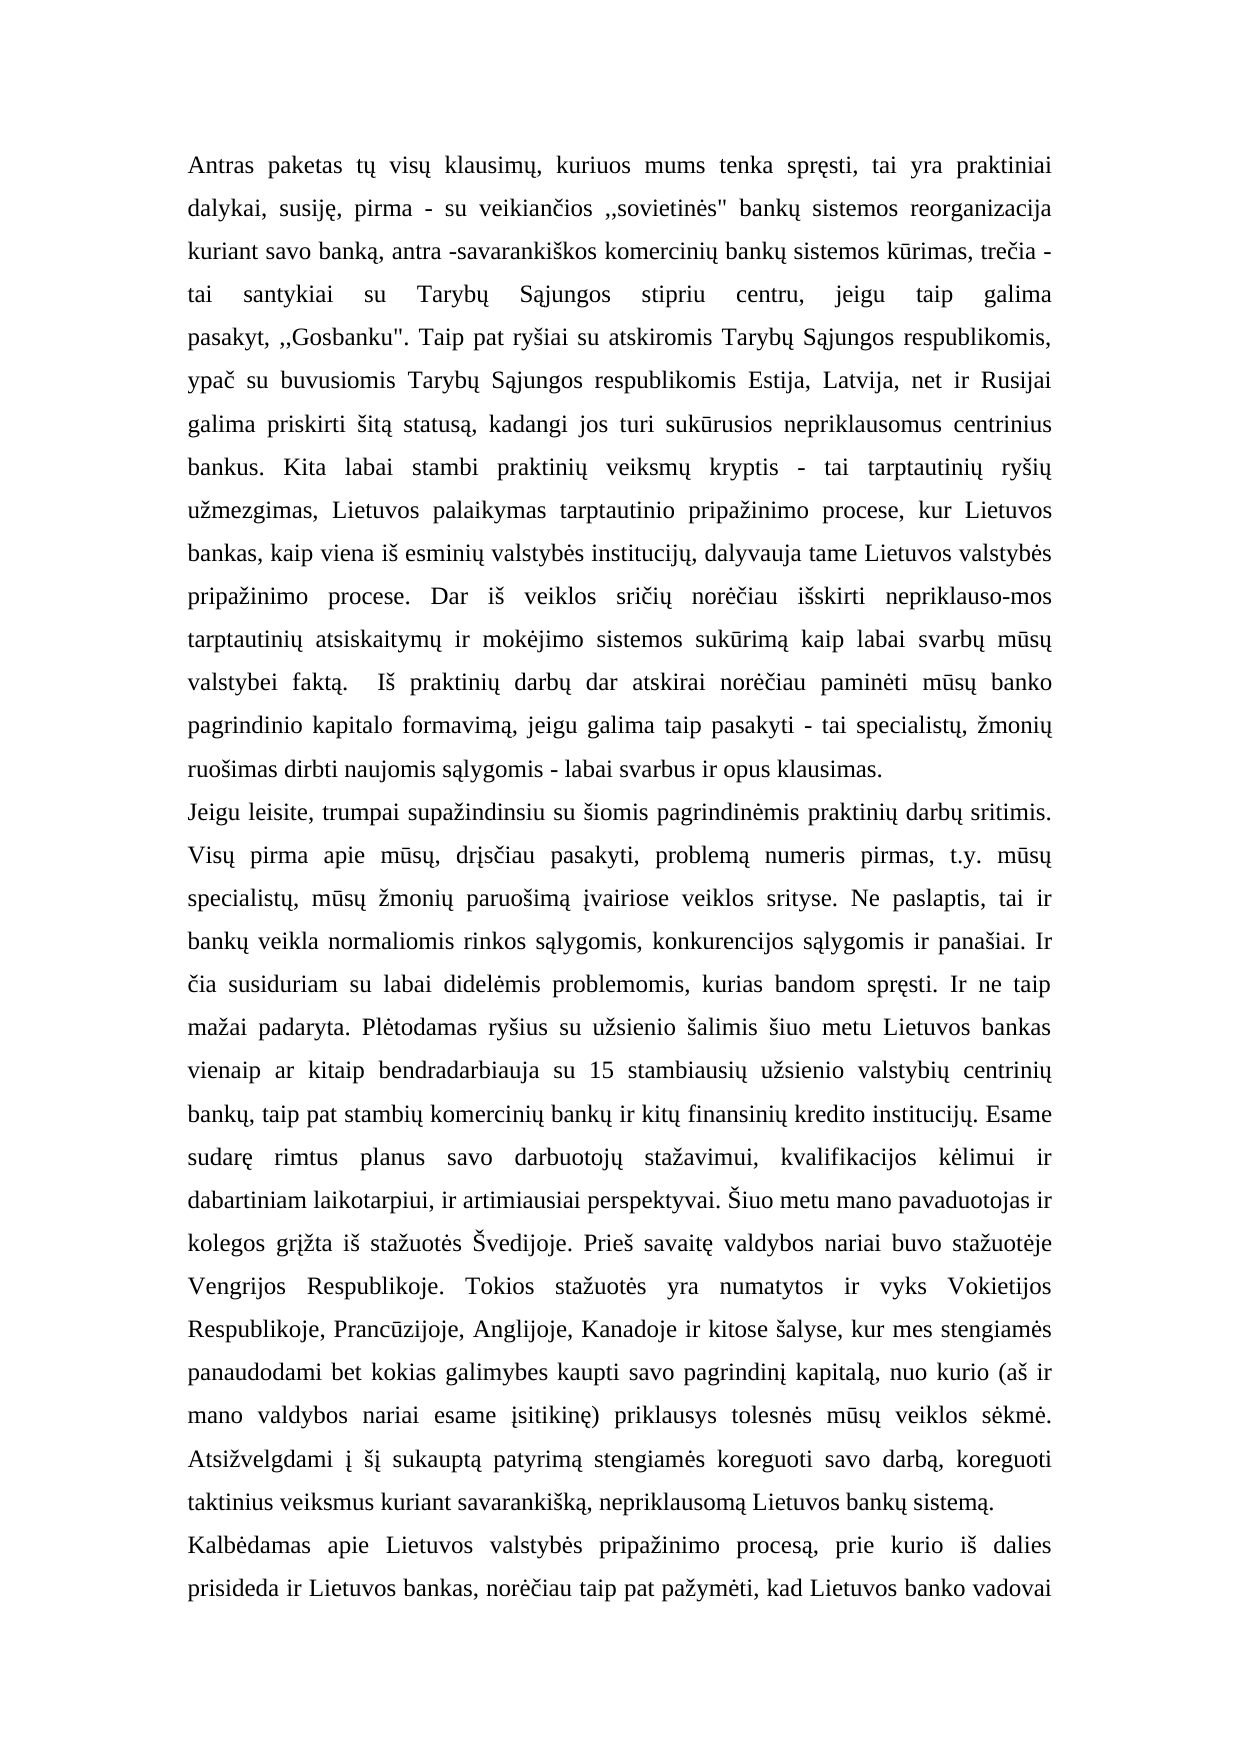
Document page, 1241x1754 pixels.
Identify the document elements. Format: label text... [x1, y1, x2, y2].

text Kalbėdamas apie Lietuvos valstybės pripažinimo procesą, prie kurio iš dalies prisideda ir Lietuvos bankas, norėčiau taip pat pažymėti, kad Lietuvos banko vadovai [187, 1530, 1053, 1602]
text Antras paketas tų visų klausimų, kuriuos mums tenka spręsti, tai yra praktiniai dalykai, susiję, pirma - su veikiančios ,,sovietinės" bankų sistemos reorganizacija kuriant savo banką, antra -savarankiškos komercinių bankų sistemos kūrimas, trečia - tai santykiai su Tarybų Sąjungos stipriu centru, jeigu taip galima pasakyt, ,,Gosbanku". Taip pat ryšiai su atskiromis Tarybų Sąjungos respublikomis, ypač su buvusiomis Tarybų Sąjungos respublikomis Estija, Latvija, net ir Rusijai galima priskirti šitą statusą, kadangi jos turi sukūrusios nepriklausomus centrinius bankus. Kita labai stambi praktinių veiksmų kryptis - tai tarptautinių ryšių užmezgimas, Lietuvos palaikymas tarptautinio pripažinimo procese, kur Lietuvos bankas, kaip viena iš esminių valstybės institucijų, dalyvauja tame Lietuvos valstybės pripažinimo procese. Dar iš veiklos sričių norėčiau išskirti nepriklauso-mos tarptautinių atsiskaitymų ir mokėjimo sistemos sukūrimą kaip labai svarbų mūsų valstybei faktą. Iš praktinių darbų dar atskirai norėčiau paminėti mūsų banko pagrindinio kapitalo formavimą, jeigu galima taip pasakyti - tai specialistų, žmonių ruošimas dirbti naujomis sąlygomis - labai svarbus ir opus klausimas. [187, 150, 1053, 782]
text Jeigu leisite, trumpai supažindinsiu su šiomis pagrindinėmis praktinių darbų sritimis. Visų pirma apie mūsų, drįsčiau pasakyti, problemą numeris pirmas, t.y. mūsų specialistų, mūsų žmonių paruošimą įvairiose veiklos srityse. Ne paslaptis, tai ir bankų veikla normaliomis rinkos sąlygomis, konkurencijos sąlygomis ir panašiai. Ir čia susiduriam su labai didelėmis problemomis, kurias bandom spręsti. Ir ne taip mažai padaryta. Plėtodamas ryšius su užsienio šalimis šiuo metu Lietuvos bankas vienaip ar kitaip bendradarbiauja su 15 stambiausių užsienio valstybių centrinių bankų, taip pat stambių komercinių bankų ir kitų finansinių kredito institucijų. Esame sudarę rimtus planus savo darbuotojų stažavimui, kvalifikacijos kėlimui ir dabartiniam laikotarpiui, ir artimiausiai perspektyvai. Šiuo metu mano pavaduotojas ir kolegos grįžta iš stažuotės Švedijoje. Prieš savaitę valdybos nariai buvo stažuotėje Vengrijos Respublikoje. Tokios stažuotės yra numatytos ir vyks Vokietijos Respublikoje, Prancūzijoje, Anglijoje, Kanadoje ir kitose šalyse, kur mes stengiamės panaudodami bet kokias galimybes kaupti savo pagrindinį kapitalą, nuo kurio (aš ir mano valdybos nariai esame įsitikinę) priklausys tolesnės mūsų veiklos sėkmė. Atsižvelgdami į šį sukauptą patyrimą stengiamės koreguoti savo darbą, koreguoti taktinius veiksmus kuriant savarankišką, nepriklausomą Lietuvos bankų sistemą. [187, 797, 1053, 1516]
